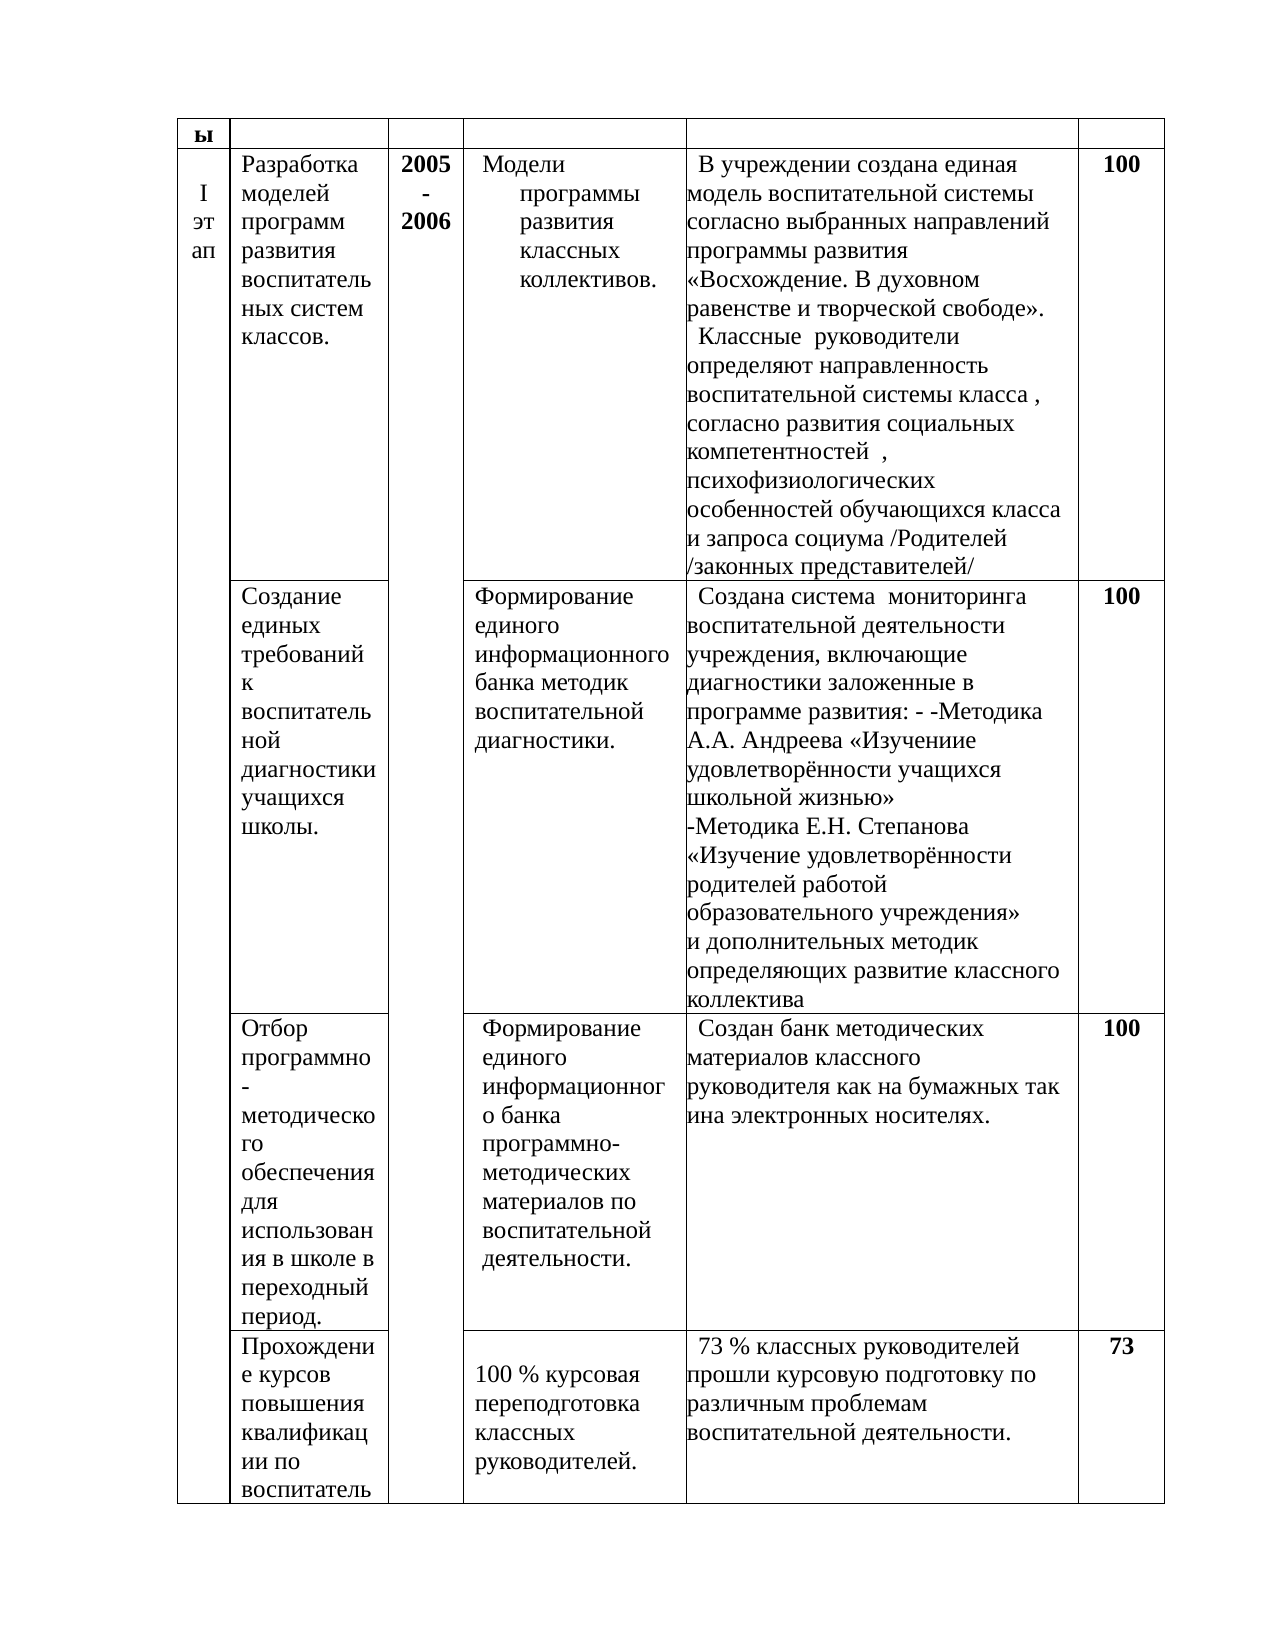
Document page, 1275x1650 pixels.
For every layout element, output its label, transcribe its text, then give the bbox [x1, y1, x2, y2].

table_cell 73 % классных руководителей прошли курсовую подготовку по различным проблемам воспитательной деятельности. [687, 1331, 1078, 1503]
table_cell Разработка моделей программ развития воспитательных систем классов. [231, 149, 388, 580]
table_cell Создан банк методических материалов классного руководителя как на бумажных так ина электронных носителях. [687, 1014, 1078, 1330]
table_cell 2005-2006 [389, 149, 463, 1503]
table_header [464, 119, 686, 148]
table_cell 100 [1079, 1014, 1164, 1330]
table_cell 100 [1079, 581, 1164, 1012]
table_header [1079, 119, 1164, 148]
table_header [687, 119, 1078, 148]
table_cell 100 % курсовая переподготовка классных руководителей. [464, 1331, 686, 1503]
table_cell Модели программы развития классных коллективов. [464, 149, 686, 580]
table_cell Формирование единого информационного банка методик воспитательной диагностики. [464, 581, 686, 1012]
table_cell Отбор программно-методического обеспечения для использования в школе в переходный период. [231, 1014, 388, 1330]
table_header [231, 119, 388, 148]
table_cell В учреждении создана единая модель воспитательной системы согласно выбранных направлений программы развития «Восхождение. В духовном равенстве и творческой свободе». Классные руководители определяют направленность воспитательной системы класса , согласно развития социальных компетентностей , психофизиологических особенностей обучающихся класса и запроса социума /Родителей /законных представителей/ [687, 149, 1078, 580]
table_cell Создана система мониторинга воспитательной деятельности учреждения, включающие диагностики заложенные в программе развития: - -Методика А.А. Андреева «Изучениие удовлетворённости учащихся школьной жизнью» -Методика Е.Н. Степанова «Изучение удовлетворённости родителей работой образовательного учреждения» и дополнительных методик определяющих развитие классного коллектива [687, 581, 1078, 1012]
table_cell 100 [1079, 149, 1164, 580]
table_header ы [178, 119, 229, 148]
table_cell 73 [1079, 1331, 1164, 1503]
table_cell Прохождение курсов повышения квалификации по воспитатель [231, 1331, 388, 1503]
table_cell Формирование единого информационного банка программно-методических материалов по воспитательной деятельности. [464, 1014, 686, 1330]
table_cell Создание единых требований к воспитательной диагностики учащихся школы. [231, 581, 388, 1012]
table_cell I этап [178, 149, 229, 1503]
table_header [389, 119, 463, 148]
